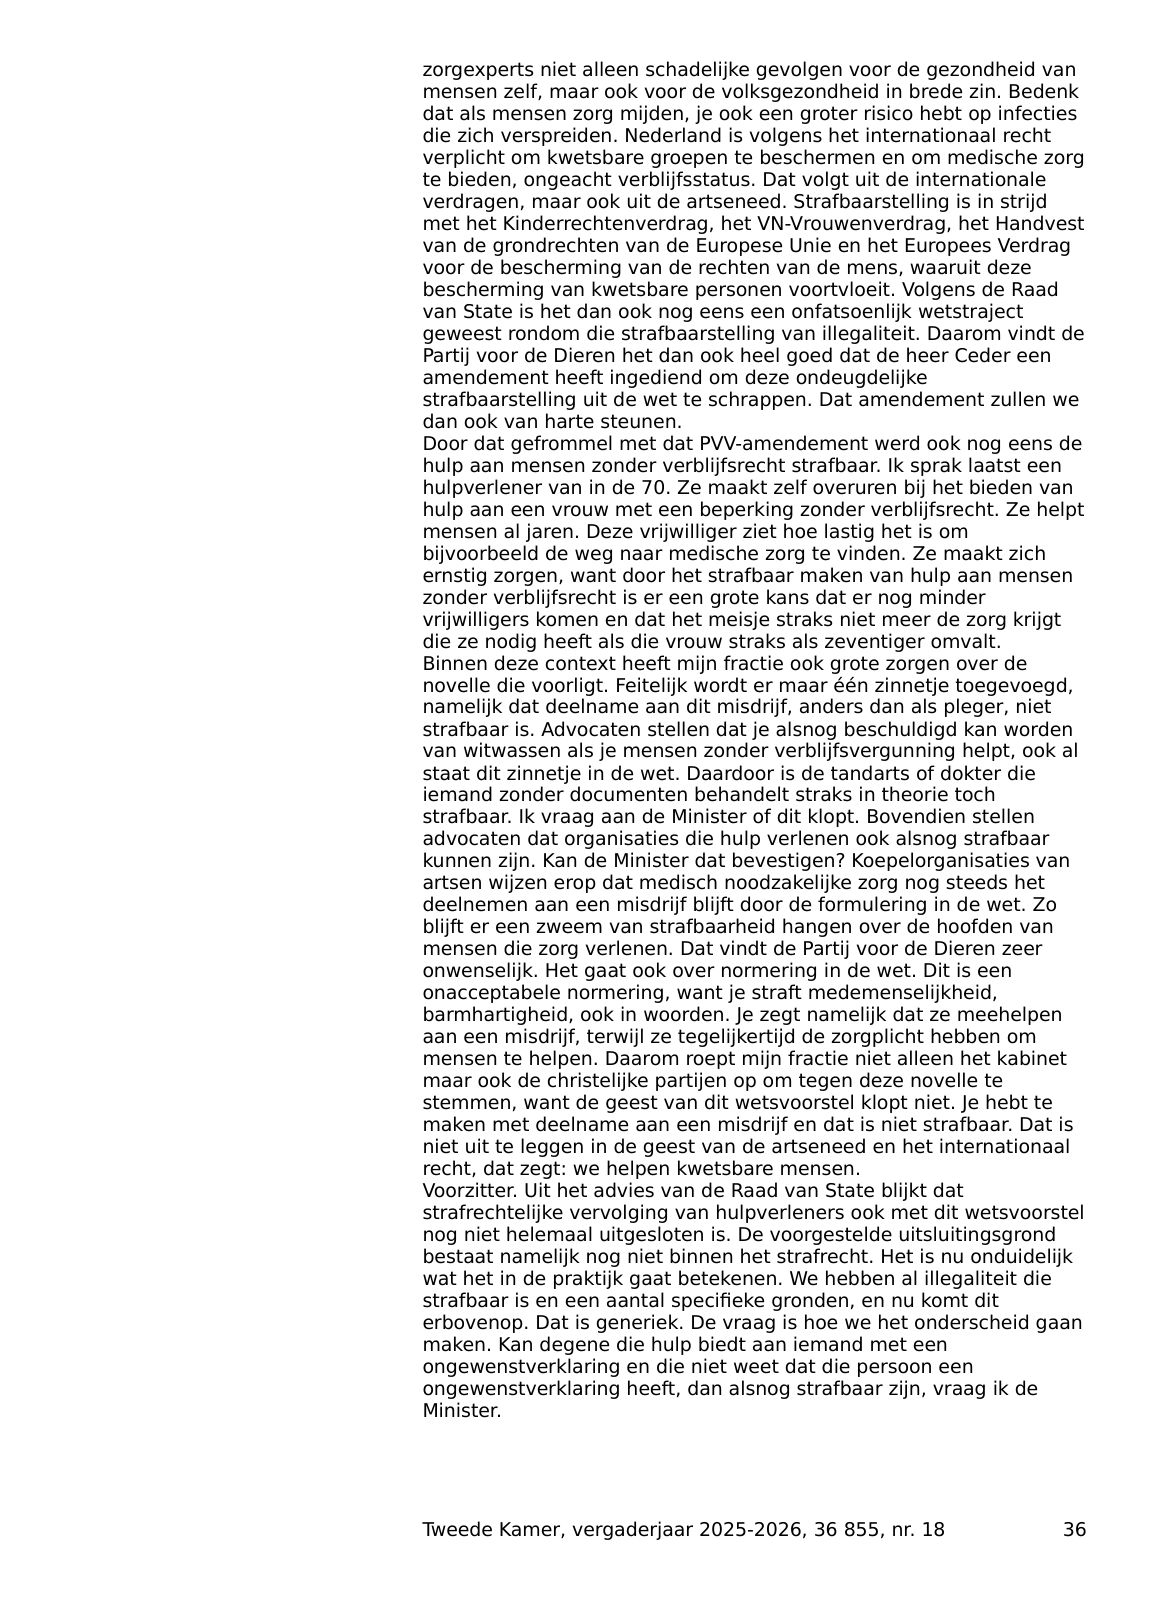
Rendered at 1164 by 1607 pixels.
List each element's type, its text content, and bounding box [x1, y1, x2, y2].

text Voorzitter. Uit het advies van de Raad van State blijkt dat strafrechtelijke vervolging van hulpverleners ook met dit wetsvoorstel nog niet helemaal uitgesloten is. De voorgestelde uitsluitingsgrond bestaat namelijk nog niet binnen het strafrecht. Het is nu onduidelijk wat het in de praktijk gaat betekenen. We hebben al illegaliteit die strafbaar is en een aantal specifieke gronden, en nu komt dit erbovenop. Dat is generiek. De vraag is hoe we het onderscheid gaan maken. Kan degene die hulp biedt aan iemand met een ongewenstverklaring en die niet weet dat die persoon een ongewenstverklaring heeft, dan alsnog strafbaar zijn, vraag ik de Minister. [422, 1180, 1087, 1422]
text Door dat gefrommel met dat PVV-amendement werd ook nog eens de hulp aan mensen zonder verblijfsrecht strafbaar. Ik sprak laatst een hulpverlener van in de 70. Ze maakt zelf overuren bij het bieden van hulp aan een vrouw met een beperking zonder verblijfsrecht. Ze helpt mensen al jaren. Deze vrijwilliger ziet hoe lastig het is om bijvoorbeeld de weg naar medische zorg te vinden. Ze maakt zich ernstig zorgen, want door het strafbaar maken van hulp aan mensen zonder verblijfsrecht is er een grote kans dat er nog minder vrijwilligers komen en dat het meisje straks niet meer de zorg krijgt die ze nodig heeft als die vrouw straks als zeventiger omvalt. [422, 433, 1087, 652]
text Binnen deze context heeft mijn fractie ook grote zorgen over de novelle die voorligt. Feitelijk wordt er maar één zinnetje toegevoegd, namelijk dat deelname aan dit misdrijf, anders dan als pleger, niet strafbaar is. Advocaten stellen dat je alsnog beschuldigd kan worden van witwassen als je mensen zonder verblijfsvergunning helpt, ook al staat dit zinnetje in de wet. Daardoor is de tandarts of dokter die iemand zonder documenten behandelt straks in theorie toch strafbaar. Ik vraag aan de Minister of dit klopt. Bovendien stellen advocaten dat organisaties die hulp verlenen ook alsnog strafbaar kunnen zijn. Kan de Minister dat bevestigen? Koepelorganisaties van artsen wijzen erop dat medisch noodzakelijke zorg nog steeds het deelnemen aan een misdrijf blijft door de formulering in de wet. Zo blijft er een zweem van strafbaarheid hangen over de hoofden van mensen die zorg verlenen. Dat vindt de Partij voor de Dieren zeer onwenselijk. Het gaat ook over normering in de wet. Dit is een onacceptabele normering, want je straft medemenselijkheid, barmhartigheid, ook in woorden. Je zegt namelijk dat ze meehelpen aan een misdrijf, terwijl ze tegelijkertijd de zorgplicht hebben om mensen te helpen. Daarom roept mijn fractie niet alleen het kabinet maar ook de christelijke partijen op om tegen deze novelle te stemmen, want de geest van dit wetsvoorstel klopt niet. Je hebt te maken met deelname aan een misdrijf en dat is niet strafbaar. Dat is niet uit te leggen in de geest van de artseneed en het internationaal recht, dat zegt: we helpen kwetsbare mensen. [422, 652, 1087, 1180]
text zorgexperts niet alleen schadelijke gevolgen voor de gezondheid van mensen zelf, maar ook voor de volksgezondheid in brede zin. Bedenk dat als mensen zorg mijden, je ook een groter risico hebt op infecties die zich verspreiden. Nederland is volgens het internationaal recht verplicht om kwetsbare groepen te beschermen en om medische zorg te bieden, ongeacht verblijfsstatus. Dat volgt uit de internationale verdragen, maar ook uit de artseneed. Strafbaarstelling is in strijd met het Kinderrechtenverdrag, het VN-Vrouwenverdrag, het Handvest van de grondrechten van de Europese Unie en het Europees Verdrag voor de bescherming van de rechten van de mens, waaruit deze bescherming van kwetsbare personen voortvloeit. Volgens de Raad van State is het dan ook nog eens een onfatsoenlijk wetstraject geweest rondom die strafbaarstelling van illegaliteit. Daarom vindt de Partij voor de Dieren het dan ook heel goed dat de heer Ceder een amendement heeft ingediend om deze ondeugdelijke strafbaarstelling uit de wet te schrappen. Dat amendement zullen we dan ook van harte steunen. [422, 59, 1087, 433]
